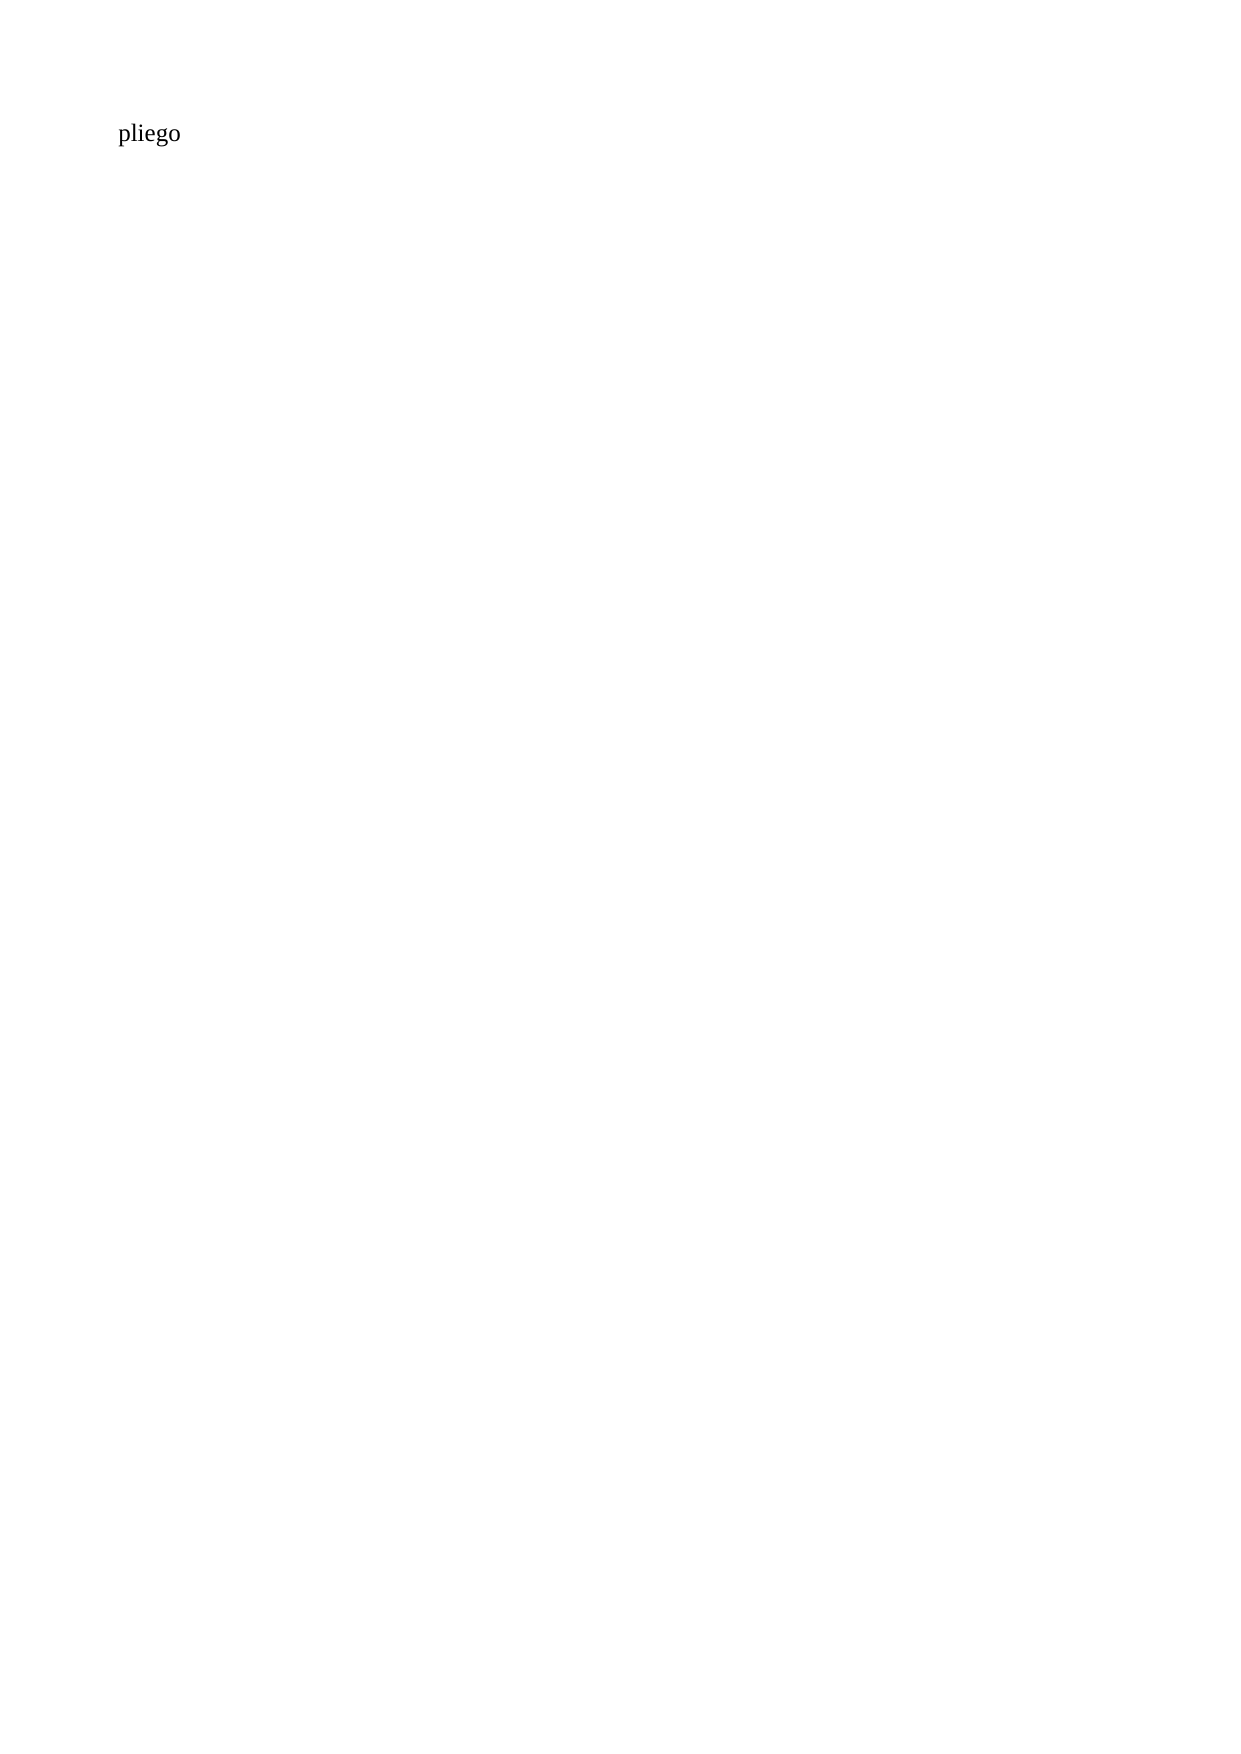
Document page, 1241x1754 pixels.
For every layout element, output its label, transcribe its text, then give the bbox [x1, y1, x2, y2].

text pliego [118, 118, 1122, 147]
